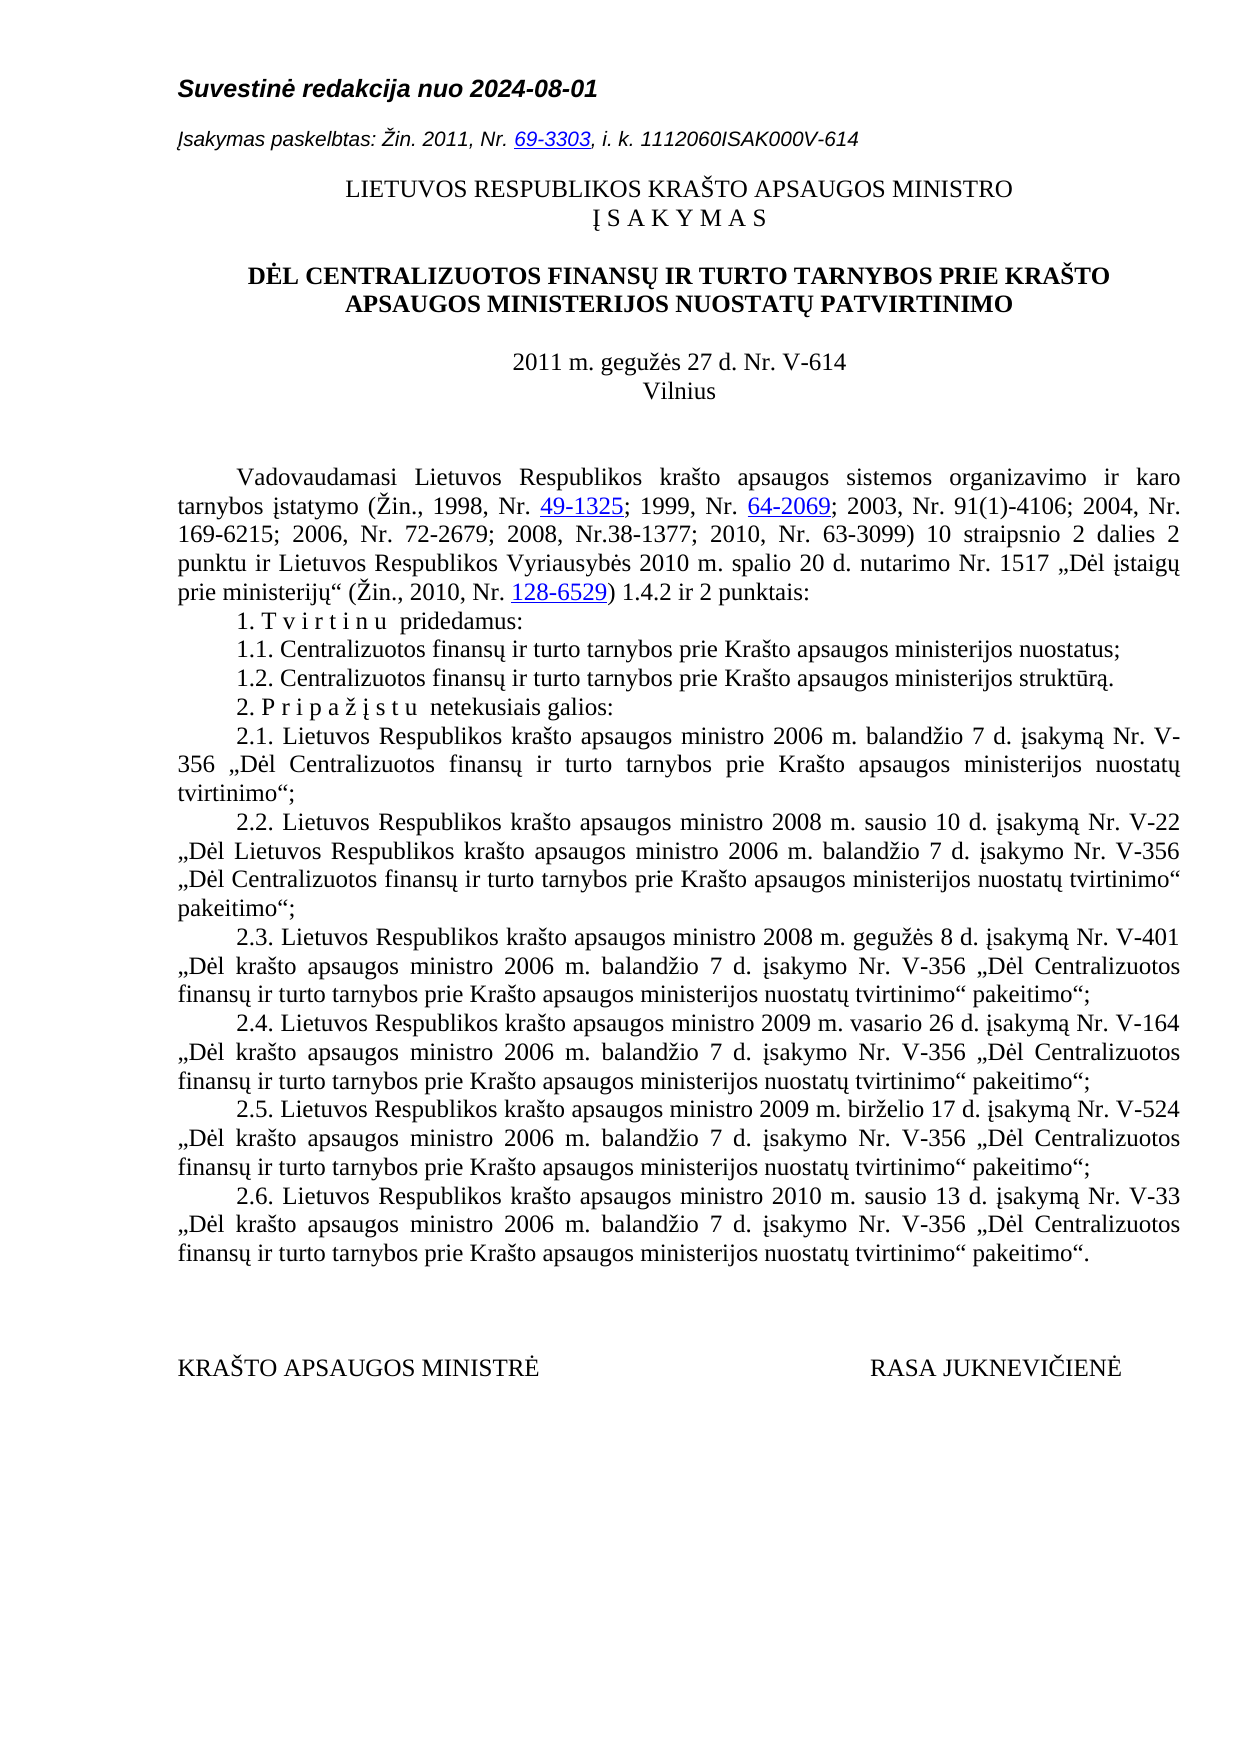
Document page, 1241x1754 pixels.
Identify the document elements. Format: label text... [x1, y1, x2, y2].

text Vadovaudamasi Lietuvos Respublikos krašto apsaugos sistemos organizavimo ir karo tarnybos įstatymo (Žin., 1998, Nr. 49-1325; 1999, Nr. 64-2069; 2003, Nr. 91(1)-4106; 2004, Nr. 169-6215; 2006, Nr. 72-2679; 2008, Nr.38-1377; 2010, Nr. 63-3099) 10 straipsnio 2 dalies 2 punktu ir Lietuvos Respublikos Vyriausybės 2010 m. spalio 20 d. nutarimo Nr. 1517 „Dėl įstaigų prie ministerijų“ (Žin., 2010, Nr. 128-6529) 1.4.2 ir 2 punktais: [177, 462, 1181, 606]
text 1. Tvirtinu pridedamus: [177, 606, 1181, 634]
text 2.2. Lietuvos Respublikos krašto apsaugos ministro 2008 m. sausio 10 d. įsakymą Nr. V-22 „Dėl Lietuvos Respublikos krašto apsaugos ministro 2006 m. balandžio 7 d. įsakymo Nr. V-356 „Dėl Centralizuotos finansų ir turto tarnybos prie Krašto apsaugos ministerijos nuostatų tvirtinimo“ pakeitimo“; [177, 807, 1181, 922]
text Suvestinė redakcija nuo 2024-08-01 [177, 74, 1181, 103]
text 2. Pripažįstu netekusiais galios: [177, 692, 1181, 721]
text 2.3. Lietuvos Respublikos krašto apsaugos ministro 2008 m. gegužės 8 d. įsakymą Nr. V-401 „Dėl krašto apsaugos ministro 2006 m. balandžio 7 d. įsakymo Nr. V-356 „Dėl Centralizuotos finansų ir turto tarnybos prie Krašto apsaugos ministerijos nuostatų tvirtinimo“ pakeitimo“; [177, 922, 1181, 1008]
text Krašto apsaugos ministrė Rasa Juknevičienė [177, 1353, 1181, 1382]
text Vilnius [177, 376, 1181, 404]
text lietuvos respublikos krašto apsaugos ministro [177, 174, 1181, 203]
text Įsakymas paskelbtas: Žin. 2011, Nr. 69-3303, i. k. 1112060ISAK000V-614 [177, 127, 1181, 151]
text 2011 m. gegužės 27 d. Nr. V-614 [177, 347, 1181, 376]
text 2.6. Lietuvos Respublikos krašto apsaugos ministro 2010 m. sausio 13 d. įsakymą Nr. V-33 „Dėl krašto apsaugos ministro 2006 m. balandžio 7 d. įsakymo Nr. V-356 „Dėl Centralizuotos finansų ir turto tarnybos prie Krašto apsaugos ministerijos nuostatų tvirtinimo“ pakeitimo“. [177, 1181, 1181, 1267]
text 2.1. Lietuvos Respublikos krašto apsaugos ministro 2006 m. balandžio 7 d. įsakymą Nr. V-356 „Dėl Centralizuotos finansų ir turto tarnybos prie Krašto apsaugos ministerijos nuostatų tvirtinimo“; [177, 721, 1181, 807]
text 2.4. Lietuvos Respublikos krašto apsaugos ministro 2009 m. vasario 26 d. įsakymą Nr. V-164 „Dėl krašto apsaugos ministro 2006 m. balandžio 7 d. įsakymo Nr. V-356 „Dėl Centralizuotos finansų ir turto tarnybos prie Krašto apsaugos ministerijos nuostatų tvirtinimo“ pakeitimo“; [177, 1008, 1181, 1094]
text DĖL Centralizuotos finansų ir turto tarnybos prie krašto apsaugos ministerijos NUOSTATŲ PATVIRTINIMO [177, 261, 1181, 318]
text 2.5. Lietuvos Respublikos krašto apsaugos ministro 2009 m. birželio 17 d. įsakymą Nr. V-524 „Dėl krašto apsaugos ministro 2006 m. balandžio 7 d. įsakymo Nr. V-356 „Dėl Centralizuotos finansų ir turto tarnybos prie Krašto apsaugos ministerijos nuostatų tvirtinimo“ pakeitimo“; [177, 1094, 1181, 1181]
text 1.2. Centralizuotos finansų ir turto tarnybos prie Krašto apsaugos ministerijos struktūrą. [177, 663, 1181, 692]
text 1.1. Centralizuotos finansų ir turto tarnybos prie Krašto apsaugos ministerijos nuostatus; [177, 634, 1181, 663]
text ĮSAKYMAS [177, 203, 1181, 232]
